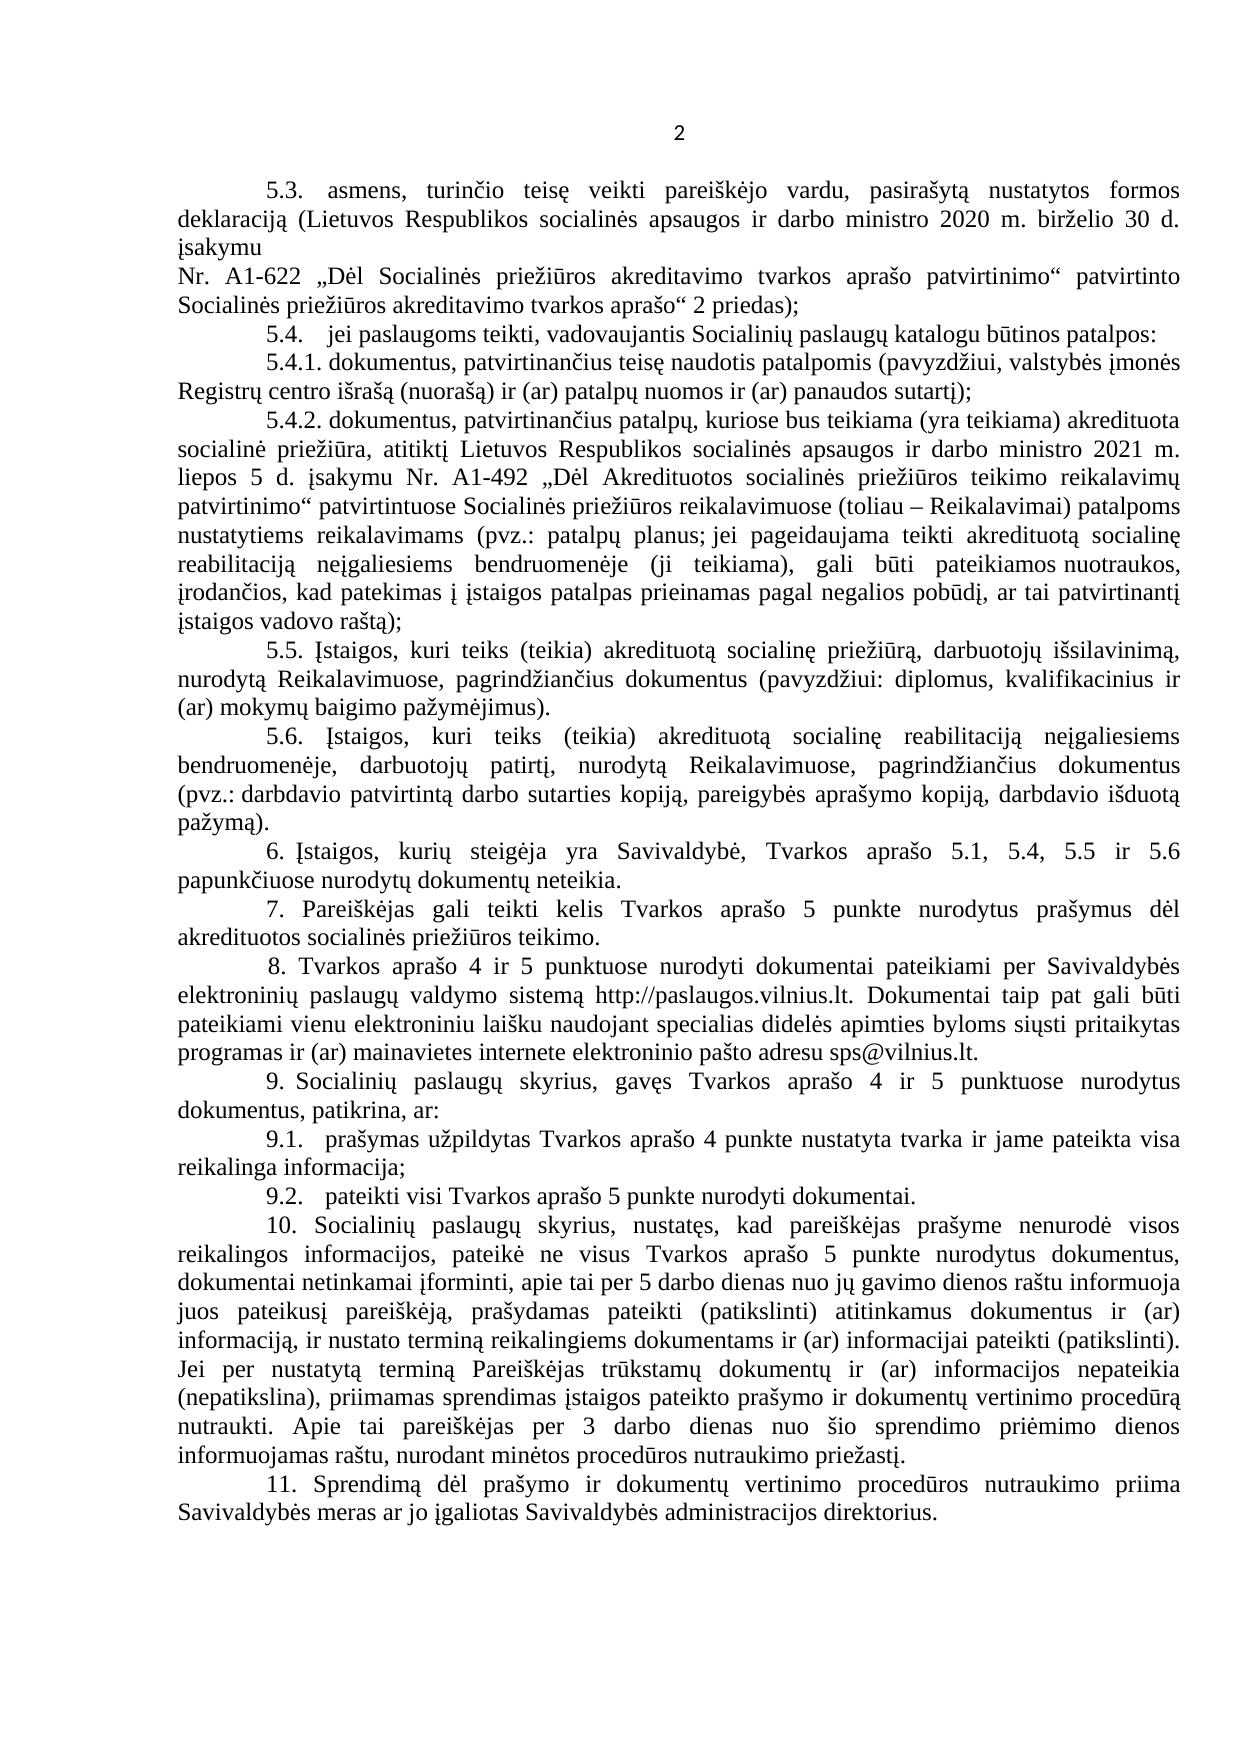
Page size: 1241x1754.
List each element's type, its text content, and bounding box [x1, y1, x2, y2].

text 9.2. pateikti visi Tvarkos aprašo 5 punkte nurodyti dokumentai. [177, 1181, 1181, 1210]
text 9. Socialinių paslaugų skyrius, gavęs Tvarkos aprašo 4 ir 5 punktuose nurodytus dokumentus, patikrina, ar: [177, 1066, 1181, 1124]
text 5.4.2. dokumentus, patvirtinančius patalpų, kuriose bus teikiama (yra teikiama) akredituota socialinė priežiūra, atitiktį Lietuvos Respublikos socialinės apsaugos ir darbo ministro 2021 m. liepos 5 d. įsakymu Nr. A1-492 „Dėl Akredituotos socialinės priežiūros teikimo reikalavimų patvirtinimo“ patvirtintuose Socialinės priežiūros reikalavimuose (toliau – Reikalavimai) patalpoms nustatytiems reikalavimams (pvz.: patalpų planus; jei pageidaujama teikti akredituotą socialinę reabilitaciją neįgaliesiems bendruomenėje (ji teikiama), gali būti pateikiamos nuotraukos, įrodančios, kad patekimas į įstaigos patalpas prieinamas pagal negalios pobūdį, ar tai patvirtinantį įstaigos vadovo raštą); [177, 405, 1181, 635]
text 7. Pareiškėjas gali teikti kelis Tvarkos aprašo 5 punkte nurodytus prašymus dėl akredituotos socialinės priežiūros teikimo. [177, 894, 1181, 951]
text 9.1. prašymas užpildytas Tvarkos aprašo 4 punkte nustatyta tvarka ir jame pateikta visa reikalinga informacija; [177, 1124, 1181, 1181]
text 10. Socialinių paslaugų skyrius, nustatęs, kad pareiškėjas prašyme nenurodė visos reikalingos informacijos, pateikė ne visus Tvarkos aprašo 5 punkte nurodytus dokumentus, dokumentai netinkamai įforminti, apie tai per 5 darbo dienas nuo jų gavimo dienos raštu informuoja juos pateikusį pareiškėją, prašydamas pateikti (patikslinti) atitinkamus dokumentus ir (ar) informaciją, ir nustato terminą reikalingiems dokumentams ir (ar) informacijai pateikti (patikslinti). Jei per nustatytą terminą Pareiškėjas trūkstamų dokumentų ir (ar) informacijos nepateikia (nepatikslina), priimamas sprendimas įstaigos pateikto prašymo ir dokumentų vertinimo procedūrą nutraukti. Apie tai pareiškėjas per 3 darbo dienas nuo šio sprendimo priėmimo dienos informuojamas raštu, nurodant minėtos procedūros nutraukimo priežastį. [177, 1210, 1181, 1469]
text 8. Tvarkos aprašo 4 ir 5 punktuose nurodyti dokumentai pateikiami per Savivaldybės elektroninių paslaugų valdymo sistemą http://paslaugos.vilnius.lt. Dokumentai taip pat gali būti pateikiami vienu elektroniniu laišku naudojant specialias didelės apimties byloms siųsti pritaikytas programas ir (ar) mainavietes internete elektroninio pašto adresu sps@vilnius.lt. [177, 951, 1181, 1066]
text 5.4. jei paslaugoms teikti, vadovaujantis Socialinių paslaugų katalogu būtinos patalpos: [177, 319, 1181, 347]
text 11. Sprendimą dėl prašymo ir dokumentų vertinimo procedūros nutraukimo priima Savivaldybės meras ar jo įgaliotas Savivaldybės administracijos direktorius. [177, 1469, 1181, 1526]
text 5.6. Įstaigos, kuri teiks (teikia) akredituotą socialinę reabilitaciją neįgaliesiems bendruomenėje, darbuotojų patirtį, nurodytą Reikalavimuose, pagrindžiančius dokumentus (pvz.: darbdavio patvirtintą darbo sutarties kopiją, pareigybės aprašymo kopiją, darbdavio išduotą pažymą). [177, 721, 1181, 836]
text 5.5. Įstaigos, kuri teiks (teikia) akredituotą socialinę priežiūrą, darbuotojų išsilavinimą, nurodytą Reikalavimuose, pagrindžiančius dokumentus (pavyzdžiui: diplomus, kvalifikacinius ir (ar) mokymų baigimo pažymėjimus). [177, 635, 1181, 721]
text 6. Įstaigos, kurių steigėja yra Savivaldybė, Tvarkos aprašo 5.1, 5.4, 5.5 ir 5.6 papunkčiuose nurodytų dokumentų neteikia. [177, 836, 1181, 894]
text 5.3. asmens, turinčio teisę veikti pareiškėjo vardu, pasirašytą nustatytos formos deklaraciją (Lietuvos Respublikos socialinės apsaugos ir darbo ministro 2020 m. birželio 30 d. įsakymu Nr. A1-622 „Dėl Socialinės priežiūros akreditavimo tvarkos aprašo patvirtinimo“ patvirtinto Socialinės priežiūros akreditavimo tvarkos aprašo“ 2 priedas); [177, 175, 1181, 319]
text 5.4.1. dokumentus, patvirtinančius teisę naudotis patalpomis (pavyzdžiui, valstybės įmonės Registrų centro išrašą (nuorašą) ir (ar) patalpų nuomos ir (ar) panaudos sutartį); [177, 347, 1181, 405]
